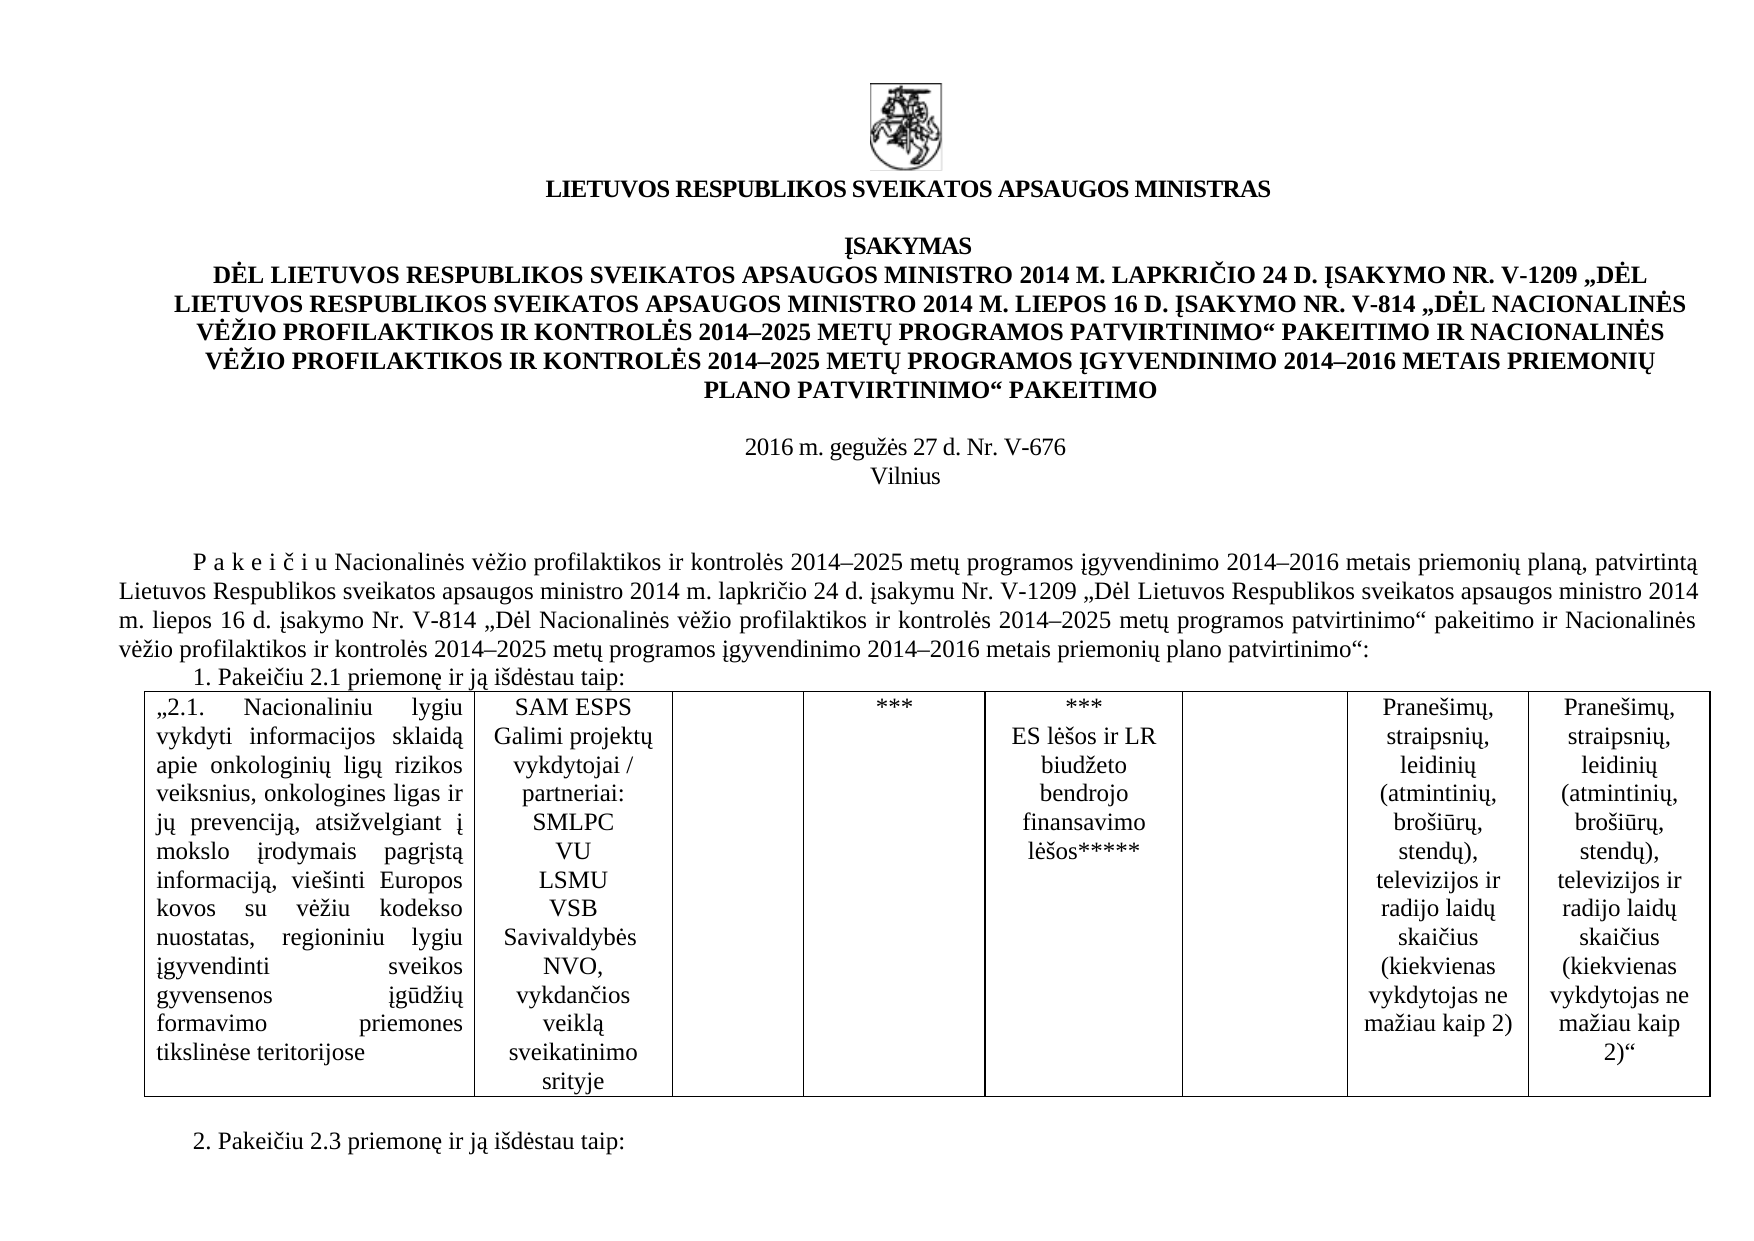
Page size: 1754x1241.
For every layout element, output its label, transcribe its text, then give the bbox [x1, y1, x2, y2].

table_header [1183, 692, 1347, 1096]
text LIETUVOS RESPUBLIKOS SVEIKATOS APSAUGOS MINISTRAS [119, 174, 1698, 202]
table_header Pranešimų, straipsnių, leidinių (atmintinių, brošiūrų, stendų), televizijos ir radijo laidų skaičius (kiekvienas vykdytojas ne mažiau kaip 2) [1348, 692, 1528, 1096]
text P a k e i č i u Nacionalinės vėžio profilaktikos ir kontrolės 2014–2025 metų programos įgyvendinimo 2014–2016 metais priemonių planą, patvirtintą Lietuvos Respublikos sveikatos apsaugos ministro 2014 m. lapkričio 24 d. įsakymu Nr. V-1209 „Dėl Lietuvos Respublikos sveikatos apsaugos ministro 2014 m. liepos 16 d. įsakymo Nr. V-814 „Dėl Nacionalinės vėžio profilaktikos ir kontrolės 2014–2025 metų programos patvirtinimo“ pakeitimo ir Nacionalinės vėžio profilaktikos ir kontrolės 2014–2025 metų programos įgyvendinimo 2014–2016 metais priemonių plano patvirtinimo“: [119, 547, 1699, 662]
text 1. Pakeičiu 2.1 priemonę ir ją išdėstau taip: [119, 662, 1698, 691]
table_header „2.1. Nacionaliniu lygiu vykdyti informacijos sklaidą apie onkologinių ligų rizikos veiksnius, onkologines ligas ir jų prevenciją, atsižvelgiant į mokslo įrodymais pagrįstą informaciją, viešinti Europos kovos su vėžiu kodekso nuostatas, regioniniu lygiu įgyvendinti sveikos gyvensenos įgūdžių formavimo priemones tikslinėse teritorijose [145, 692, 474, 1096]
table_header Pranešimų, straipsnių, leidinių (atmintinių, brošiūrų, stendų), televizijos ir radijo laidų skaičius (kiekvienas vykdytojas ne mažiau kaip 2)“ [1529, 692, 1709, 1096]
table_header [673, 692, 803, 1096]
text Vilnius [119, 461, 1692, 490]
text 2. Pakeičiu 2.3 priemonę ir ją išdėstau taip: [119, 1126, 1698, 1155]
table_header SAM ESPS Galimi projektų vykdytojai / partneriai: SMLPC VU LSMU VSB Savivaldybės NVO, vykdančios veiklą sveikatinimo srityje [475, 692, 672, 1096]
table_header *** [804, 692, 984, 1096]
text ĮSAKYMAS [119, 231, 1698, 260]
text 2016 m. gegužės 27 d. Nr. V-676 [119, 432, 1692, 461]
text DĖL LIETUVOS RESPUBLIKOS SVEIKATOS APSAUGOS MINISTRO 2014 M. LAPKRIČIO 24 D. ĮSAKYMO NR. V-1209 „DĖL LIETUVOS RESPUBLIKOS SVEIKATOS APSAUGOS MINISTRO 2014 M. LIEPOS 16 D. ĮSAKYMO NR. V-814 „DĖL NACIONALINĖS VĖŽIO PROFILAKTIKOS IR KONTROLĖS 2014–2025 METŲ PROGRAMOS PATVIRTINIMO“ PAKEITIMO IR NACIONALINĖS VĖŽIO PROFILAKTIKOS IR KONTROLĖS 2014–2025 METŲ PROGRAMOS ĮGYVENDINIMO 2014–2016 METAIS PRIEMONIŲ PLANO PATVIRTINIMO“ PAKEITIMO [163, 260, 1698, 404]
table_header *** ES lėšos ir LR biudžeto bendrojo finansavimo lėšos***** [986, 692, 1182, 1096]
